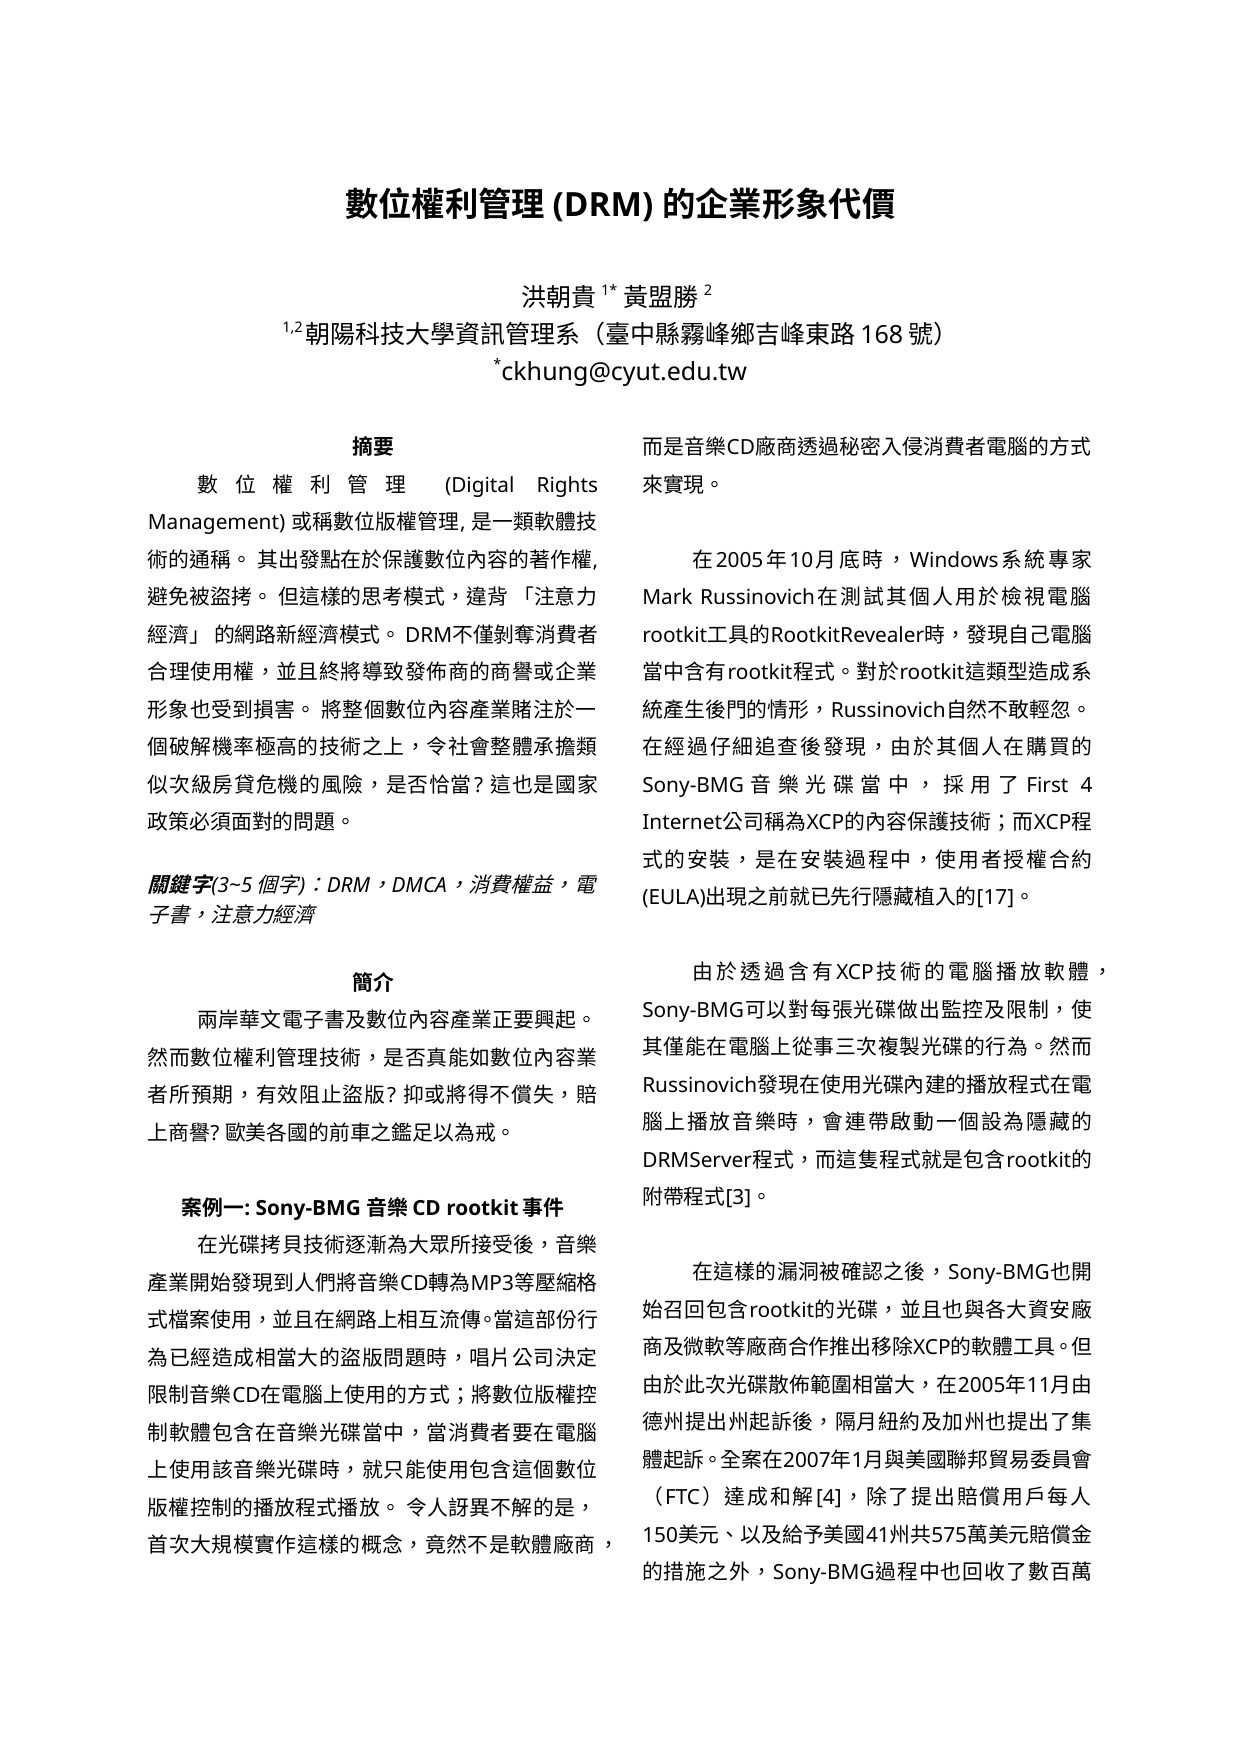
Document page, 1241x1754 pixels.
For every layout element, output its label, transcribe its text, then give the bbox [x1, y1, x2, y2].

text 數位權利管理 (DRM) 的企業形象代價 [148, 164, 1092, 239]
text 摘要 [148, 427, 598, 464]
text 兩岸華文電子書及數位內容產業正要興起。然而數位權利管理技術，是否真能如數位內容業者所預期，有效阻止盜版? 抑或將得不償失，賠上商譽? 歐美各國的前車之鑑足以為戒。 [148, 1000, 598, 1150]
text 在這樣的漏洞被確認之後，Sony-BMG也開始召回包含rootkit的光碟，並且也與各大資安廠商及微軟等廠商合作推出移除XCP的軟體工具。但由於此次光碟散佈範圍相當大，在2005年11月由德州提出州起訴後，隔月紐約及加州也提出了集體起訴。全案在2007年1月與美國聯邦貿易委員會（FTC）達成和解[4]，除了提出賠償用戶每人150美元、以及給予美國41州共575萬美元賠償金的措施之外，Sony-BMG過程中也回收了數百萬 [642, 1252, 1092, 1589]
text 在光碟拷貝技術逐漸為大眾所接受後，音樂產業開始發現到人們將音樂CD轉為MP3等壓縮格式檔案使用，並且在網路上相互流傳。當這部份行為已經造成相當大的盜版問題時，唱片公司決定限制音樂CD在電腦上使用的方式；將數位版權控制軟體包含在音樂光碟當中，當消費者要在電腦上使用該音樂光碟時，就只能使用包含這個數位版權控制的播放程式播放。 令人訝異不解的是，首次大規模實作這樣的概念，竟然不是軟體廠商，而是音樂CD廠商透過秘密入侵消費者電腦的方式來實現。 [148, 1225, 598, 1562]
text 簡介 [148, 962, 598, 1000]
text 關鍵字(3~5個字)：DRM，DMCA，消費權益，電子書，注意力經濟 [148, 868, 598, 928]
text 由於透過含有XCP技術的電腦播放軟體，Sony-BMG可以對每張光碟做出監控及限制，使其僅能在電腦上從事三次複製光碟的行為。然而Russinovich發現在使用光碟內建的播放程式在電腦上播放音樂時，會連帶啟動一個設為隱藏的DRMServer程式，而這隻程式就是包含rootkit的附帶程式[3]。 [642, 952, 1092, 1214]
text 1,2朝陽科技大學資訊管理系（臺中縣霧峰鄉吉峰東路168號） [148, 314, 1092, 352]
text *ckhung@cyut.edu.tw [148, 352, 1092, 389]
text 在光碟拷貝技術逐漸為大眾所接受後，音樂產業開始發現到人們將音樂CD轉為MP3等壓縮格式檔案使用，並且在網路上相互流傳。當這部份行為已經造成相當大的盜版問題時，唱片公司決定限制音樂CD在電腦上使用的方式；將數位版權控制軟體包含在音樂光碟當中，當消費者要在電腦上使用該音樂光碟時，就只能使用包含這個數位版權控制的播放程式播放。 令人訝異不解的是，首次大規模實作這樣的概念，竟然不是軟體廠商，而是音樂CD廠商透過秘密入侵消費者電腦的方式來實現。 [642, 427, 1092, 502]
text 數位權利管理 (Digital Rights Management) 或稱數位版權管理, 是一類軟體技術的通稱。 其出發點在於保護數位內容的著作權, 避免被盜拷。 但這樣的思考模式，違背 「注意力經濟」 的網路新經濟模式。 DRM不僅剝奪消費者合理使用權，並且終將導致發佈商的商譽或企業形象也受到損害。 將整個數位內容產業賭注於一個破解機率極高的技術之上，令社會整體承擔類似次級房貸危機的風險，是否恰當? 這也是國家政策必須面對的問題。 [148, 464, 598, 839]
text 在2005年10月底時，Windows系統專家Mark Russinovich在測試其個人用於檢視電腦rootkit工具的RootkitRevealer時，發現自己電腦當中含有rootkit程式。對於rootkit這類型造成系統產生後門的情形，Russinovich自然不敢輕忽。在經過仔細追查後發現，由於其個人在購買的Sony-BMG音樂光碟當中，採用了First 4 Internet公司稱為XCP的內容保護技術；而XCP程式的安裝，是在安裝過程中，使用者授權合約(EULA)出現之前就已先行隱藏植入的[17]。 [642, 539, 1092, 914]
text 案例一: Sony-BMG 音樂CD rootkit事件 [148, 1187, 598, 1225]
text 洪朝貴1* 黃盟勝2 [148, 277, 1092, 314]
